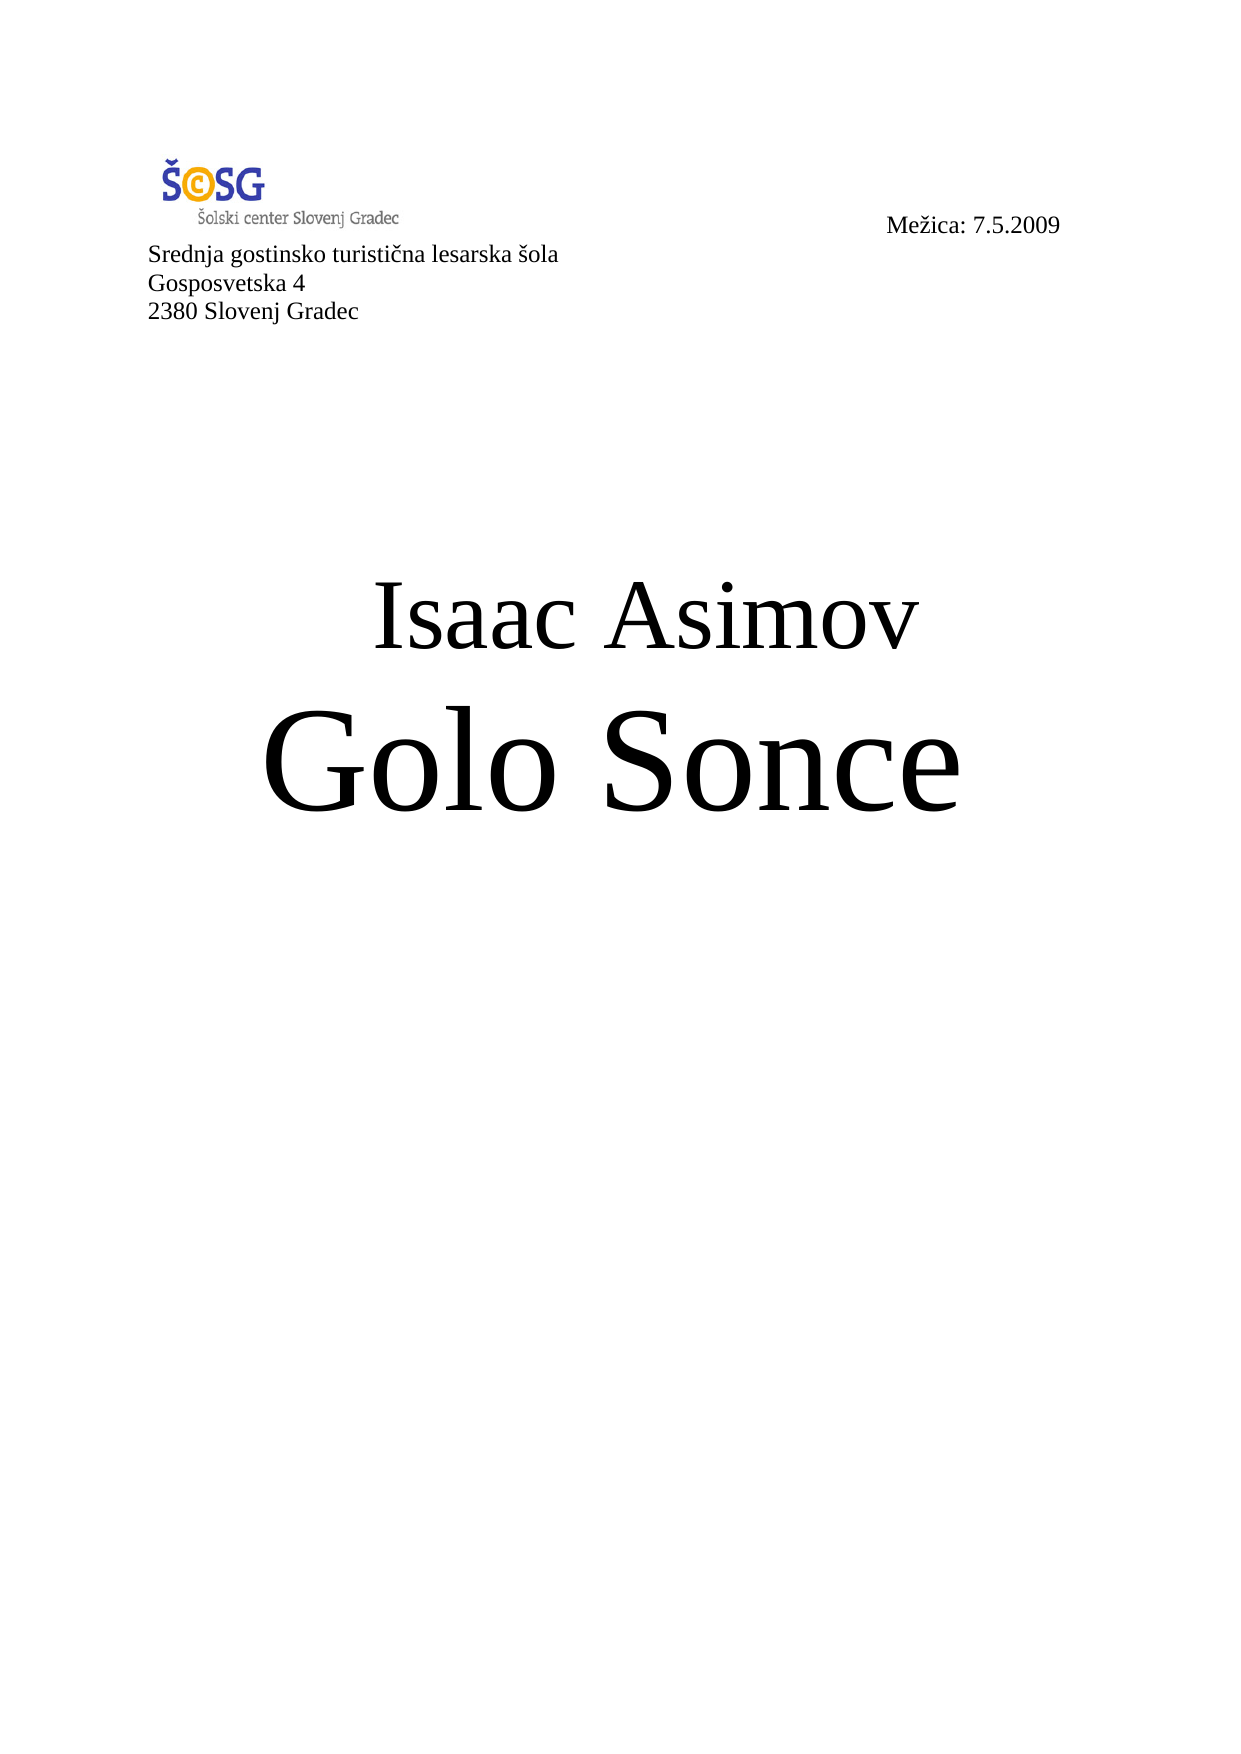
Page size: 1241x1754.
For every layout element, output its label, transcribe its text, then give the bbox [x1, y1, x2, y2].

text Gosposvetska 4 [148, 268, 1093, 296]
text Golo Sonce [148, 670, 1093, 843]
picture [147, 147, 436, 234]
text Isaac Asimov [148, 555, 1093, 670]
text Srednja gostinsko turistična lesarska šola [148, 239, 1093, 268]
text Mežica: 7.5.2009 [148, 148, 1093, 239]
text 2380 Slovenj Gradec [148, 296, 1093, 325]
